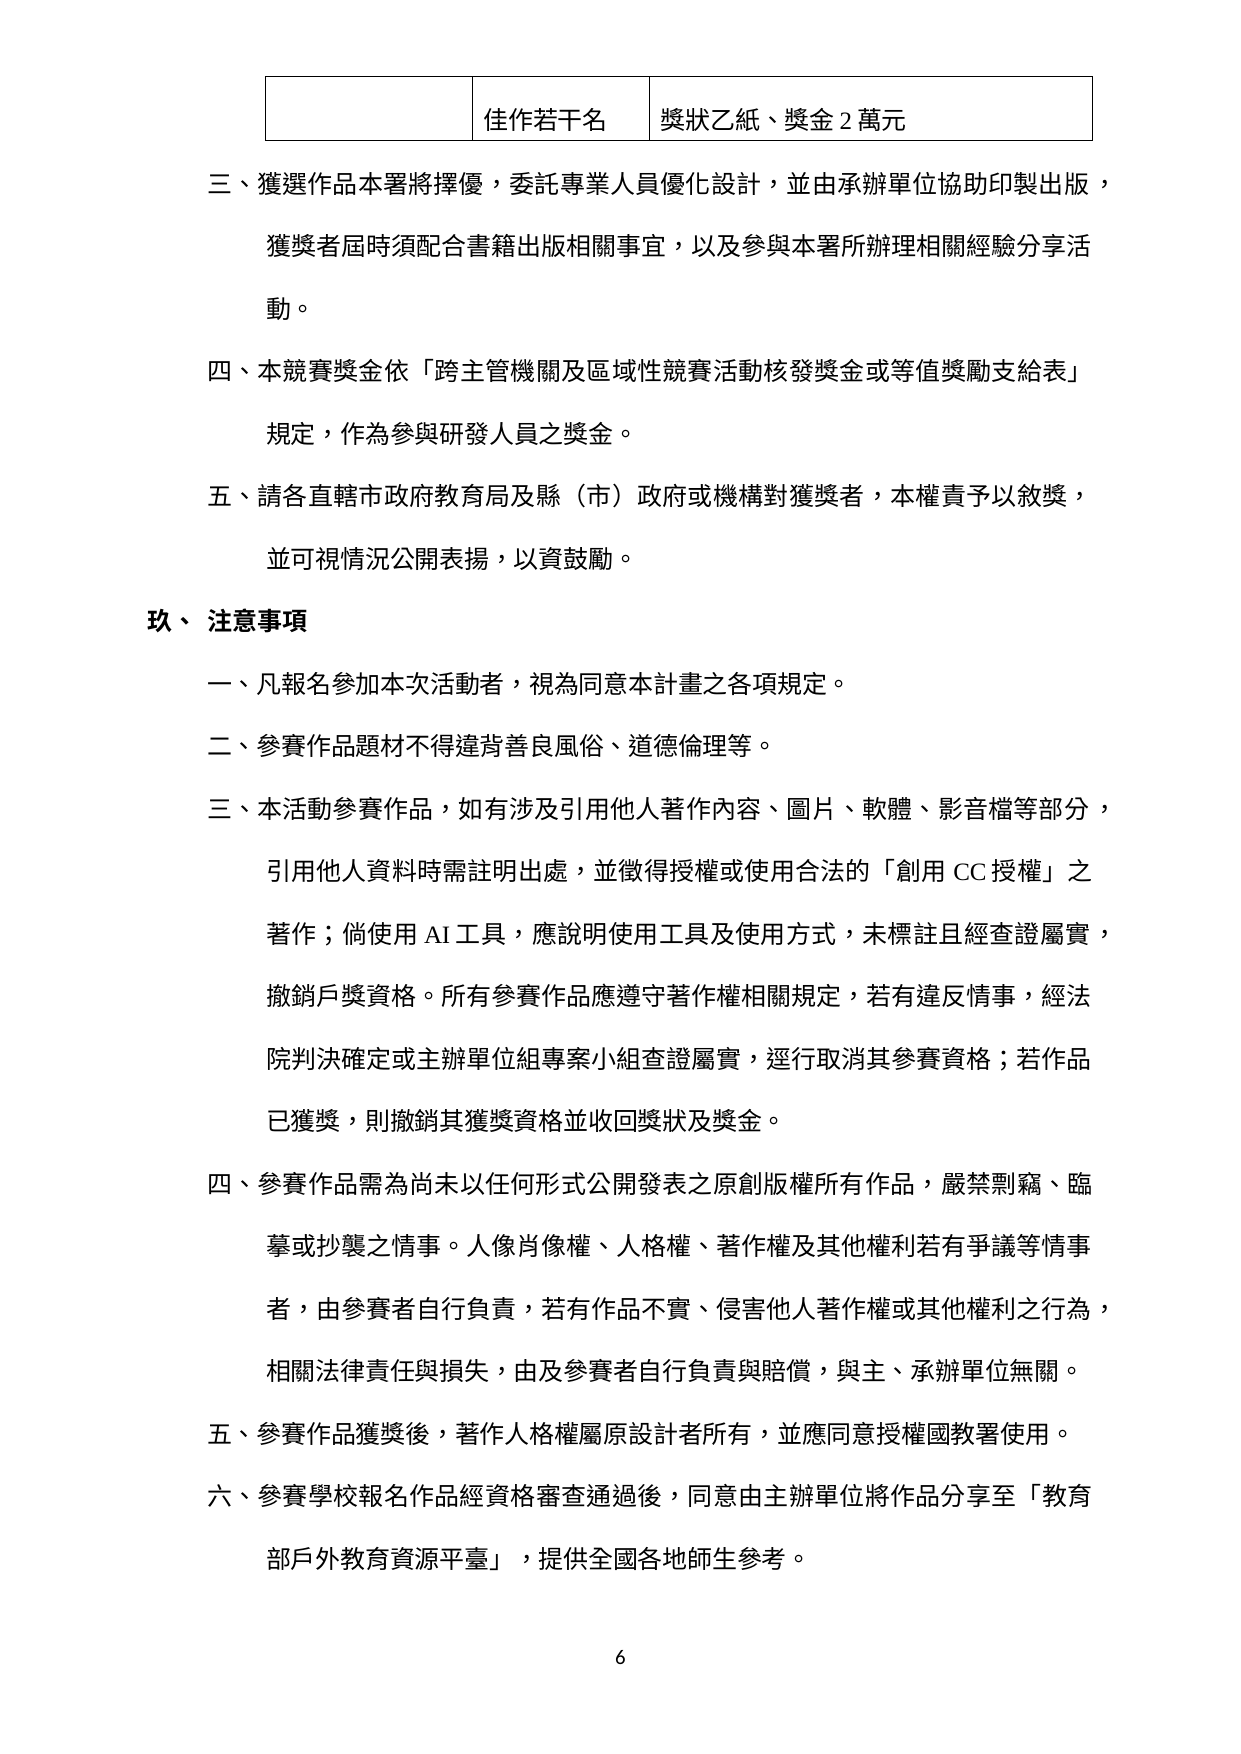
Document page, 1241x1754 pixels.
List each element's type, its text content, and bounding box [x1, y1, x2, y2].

subtitle 注意事項 [148, 578, 1092, 641]
subtitle 一、凡報名參加本次活動者，視為同意本計畫之各項規定。 [207, 641, 1092, 703]
subtitle 四、參賽作品需為尚未以任何形式公開發表之原創版權所有作品，嚴禁剽竊、臨摹或抄襲之情事。人像肖像權、人格權、著作權及其他權利若有爭議等情事者，由參賽者自行負責，若有作品不實、侵害他人著作權或其他權利之行為，相關法律責任與損失，由及參賽者自行負責與賠償，與主、承辦單位無關。 [207, 1141, 1092, 1391]
subtitle 六、參賽學校報名作品經資格審查通過後，同意由主辦單位將作品分享至「教育部戶外教育資源平臺」，提供全國各地師生參考。 [207, 1453, 1092, 1578]
subtitle 三、本活動參賽作品，如有涉及引用他人著作內容、圖片、軟體、影音檔等部分，引用他人資料時需註明出處，並徵得授權或使用合法的「創用CC授權」之著作；倘使用AI工具，應說明使用工具及使用方式，未標註且經查證屬實，撤銷戶獎資格。所有參賽作品應遵守著作權相關規定，若有違反情事，經法院判決確定或主辦單位組專案小組查證屬實，逕行取消其參賽資格；若作品已獲獎，則撤銷其獲獎資格並收回獎狀及獎金。 [207, 766, 1092, 1141]
subtitle 四、本競賽獎金依「跨主管機關及區域性競賽活動核發獎金或等值獎勵支給表」規定，作為參與研發人員之獎金。 [207, 328, 1092, 453]
table_cell [266, 77, 472, 140]
subtitle 五、參賽作品獲獎後，著作人格權屬原設計者所有，並應同意授權國教署使用。 [207, 1391, 1092, 1453]
subtitle 三、獲選作品本署將擇優，委託專業人員優化設計，並由承辦單位協助印製出版，獲獎者屆時須配合書籍出版相關事宜，以及參與本署所辦理相關經驗分享活動。 [207, 141, 1092, 328]
table_cell 獎狀乙紙、獎金2萬元 [650, 77, 1092, 140]
table_cell 佳作若干名 [473, 77, 649, 140]
subtitle 五、請各直轄市政府教育局及縣（市）政府或機構對獲獎者，本權責予以敘獎，並可視情況公開表揚，以資鼓勵。 [207, 453, 1092, 578]
subtitle 二、參賽作品題材不得違背善良風俗、道德倫理等。 [207, 703, 1092, 766]
